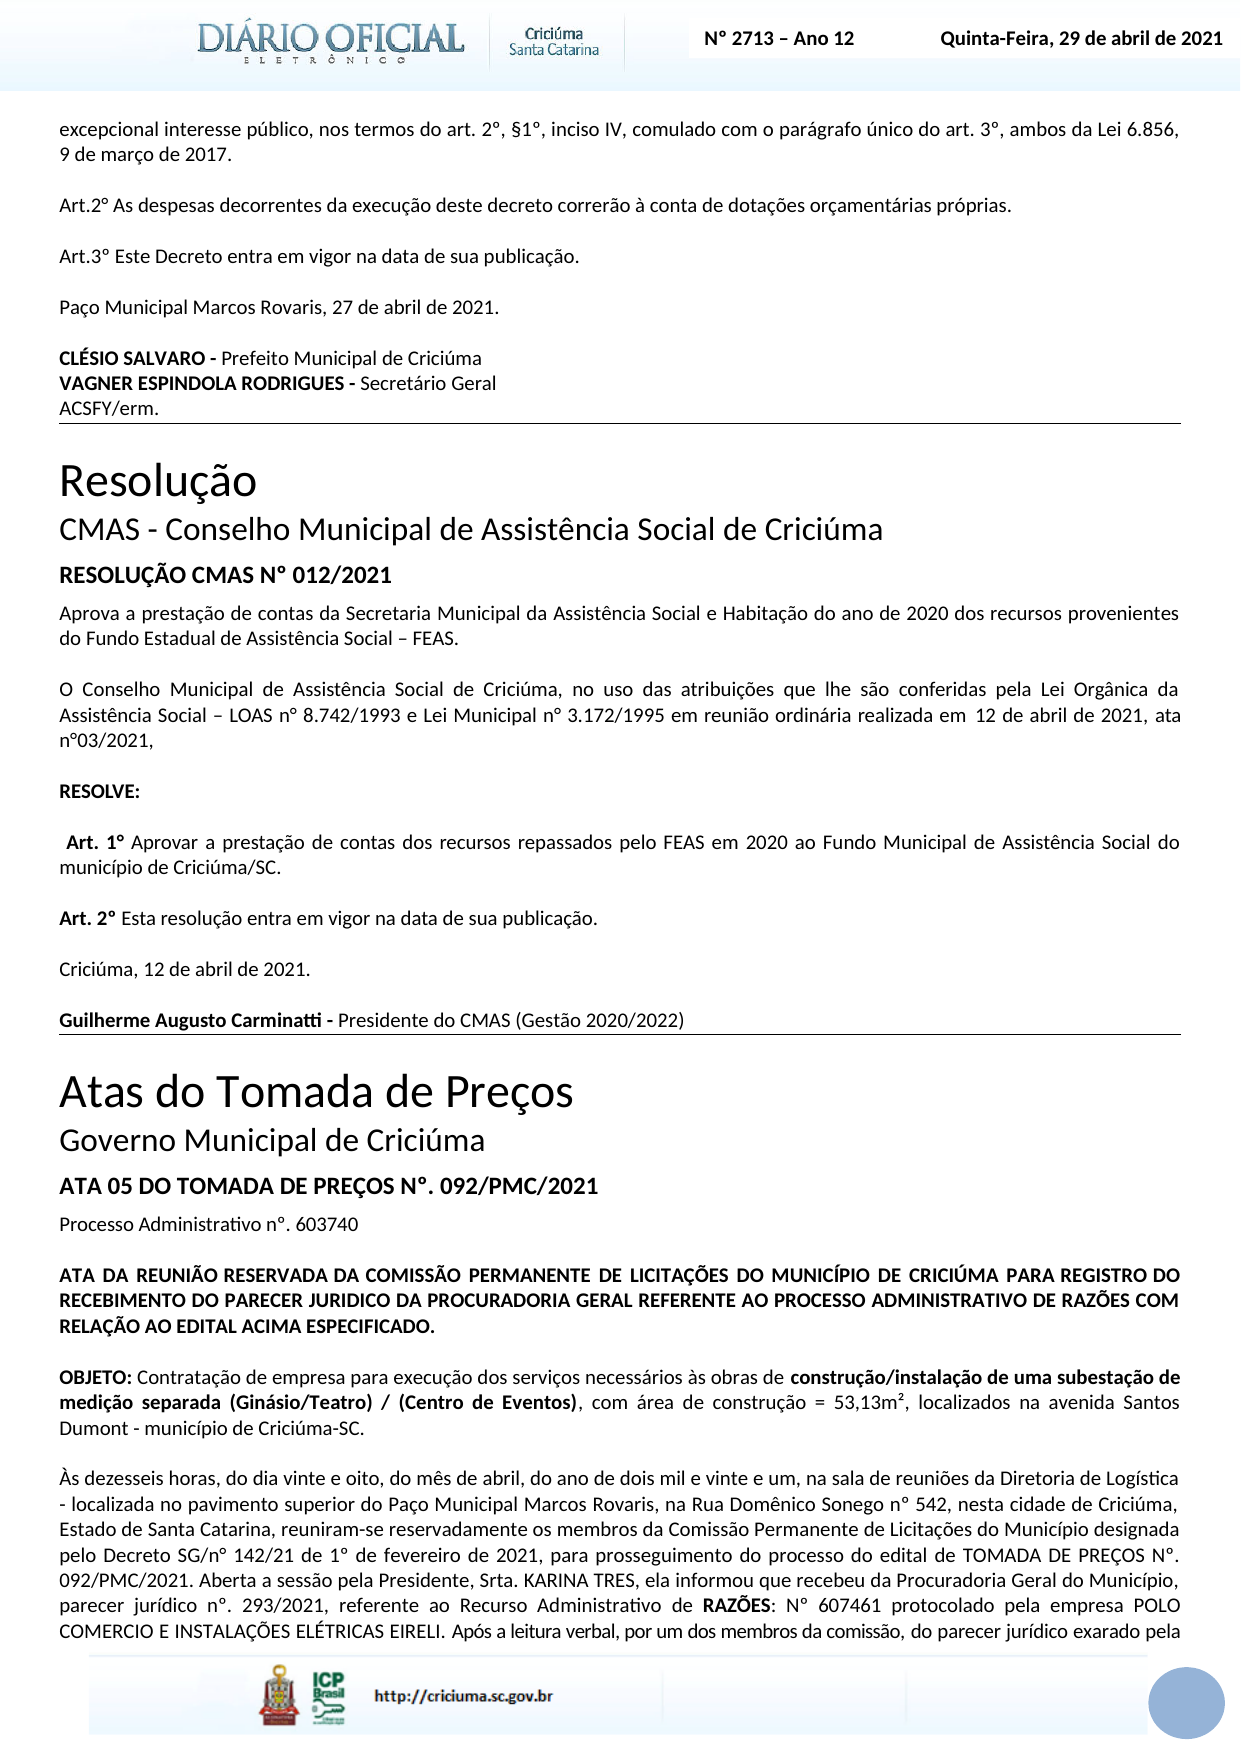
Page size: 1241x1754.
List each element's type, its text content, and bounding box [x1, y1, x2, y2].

text ACSFY/erm. [59, 396, 1181, 423]
text excepcional interesse público, nos termos do art. 2º, §1º, inciso IV, comulado com o parágrafo único do art. 3º, ambos da Lei 6.856, 9 de março de 2017. [59, 116, 1181, 167]
text Guilherme Augusto Carminatti - Presidente do CMAS (Gestão 2020/2022) [59, 1007, 1181, 1034]
text ATA 05 DO TOMADA DE PREÇOS Nº. 092/PMC/2021 [59, 1171, 1181, 1201]
text Paço Municipal Marcos Rovaris, 27 de abril de 2021. [59, 294, 1181, 319]
text OBJETO: Contratação de empresa para execução dos serviços necessários às obras de construção/instalação de uma subestação de medição separada (Ginásio/Teatro) / (Centro de Eventos), com área de construção = 53,13m², localizados na avenida Santos Dumont - município de Criciúma-SC. [59, 1364, 1181, 1440]
text Às dezesseis horas, do dia vinte e oito, do mês de abril, do ano de dois mil e vinte e um, na sala de reuniões da Diretoria de Logística - localizada no pavimento superior do Paço Municipal Marcos Rovaris, na Rua Domênico Sonego nº 542, nesta cidade de Criciúma, Estado de Santa Catarina, reuniram-se reservadamente os membros da Comissão Permanente de Licitações do Município designada pelo Decreto SG/n° 142/21 de 1º de fevereiro de 2021, para prosseguimento do processo do edital de TOMADA DE PREÇOS Nº. 092/PMC/2021. Aberta a sessão pela Presidente, Srta. KARINA TRES, ela informou que recebeu da Procuradoria Geral do Município, parecer jurídico nº. 293/2021, referente ao Recurso Administrativo de RAZÕES: Nº 607461 protocolado pela empresa POLO COMERCIO E INSTALAÇÕES ELÉTRICAS EIRELI. Após a leitura verbal, por um dos membros da comissão, do parecer jurídico exarado pela [59, 1466, 1181, 1643]
text Criciúma, 12 de abril de 2021. [59, 956, 1181, 981]
text Art. 1° Aprovar a prestação de contas dos recursos repassados pelo FEAS em 2020 ao Fundo Municipal de Assistência Social do município de Criciúma/SC. [59, 829, 1181, 880]
text CLÉSIO SALVARO - Prefeito Municipal de Criciúma [59, 345, 1181, 370]
text Art.3º Este Decreto entra em vigor na data de sua publicação. [59, 243, 1181, 268]
text CMAS - Conselho Municipal de Assistência Social de Criciúma [59, 508, 1181, 549]
text RESOLVE: [59, 778, 1181, 803]
text Art. 2º Esta resolução entra em vigor na data de sua publicação. [59, 905, 1181, 931]
text Resolução [59, 449, 1181, 508]
text Aprova a prestação de contas da Secretaria Municipal da Assistência Social e Habitação do ano de 2020 dos recursos provenientes do Fundo Estadual de Assistência Social – FEAS. [59, 600, 1181, 651]
text Governo Municipal de Criciúma [59, 1119, 1181, 1160]
text VAGNER ESPINDOLA RODRIGUES - Secretário Geral [59, 370, 1181, 396]
text Processo Administrativo nº. 603740 [59, 1211, 1181, 1237]
text ATA DA REUNIÃO RESERVADA DA COMISSÃO PERMANENTE DE LICITAÇÕES DO MUNICÍPIO DE CRICIÚMA PARA REGISTRO DO RECEBIMENTO DO PARECER JURIDICO DA PROCURADORIA GERAL REFERENTE AO PROCESSO ADMINISTRATIVO DE RAZÕES COM RELAÇÃO AO EDITAL ACIMA ESPECIFICADO. [59, 1262, 1181, 1338]
text RESOLUÇÃO CMAS Nº 012/2021 [59, 559, 1181, 590]
text Atas do Tomada de Preços [59, 1061, 1181, 1119]
text O Conselho Municipal de Assistência Social de Criciúma, no uso das atribuições que lhe são conferidas pela Lei Orgânica da Assistência Social – LOAS n° 8.742/1993 e Lei Municipal n° 3.172/1995 em reunião ordinária realizada em 12 de abril de 2021, ata n°03/2021, [59, 676, 1181, 753]
text Art.2° As despesas decorrentes da execução deste decreto correrão à conta de dotações orçamentárias próprias. [59, 167, 1181, 218]
